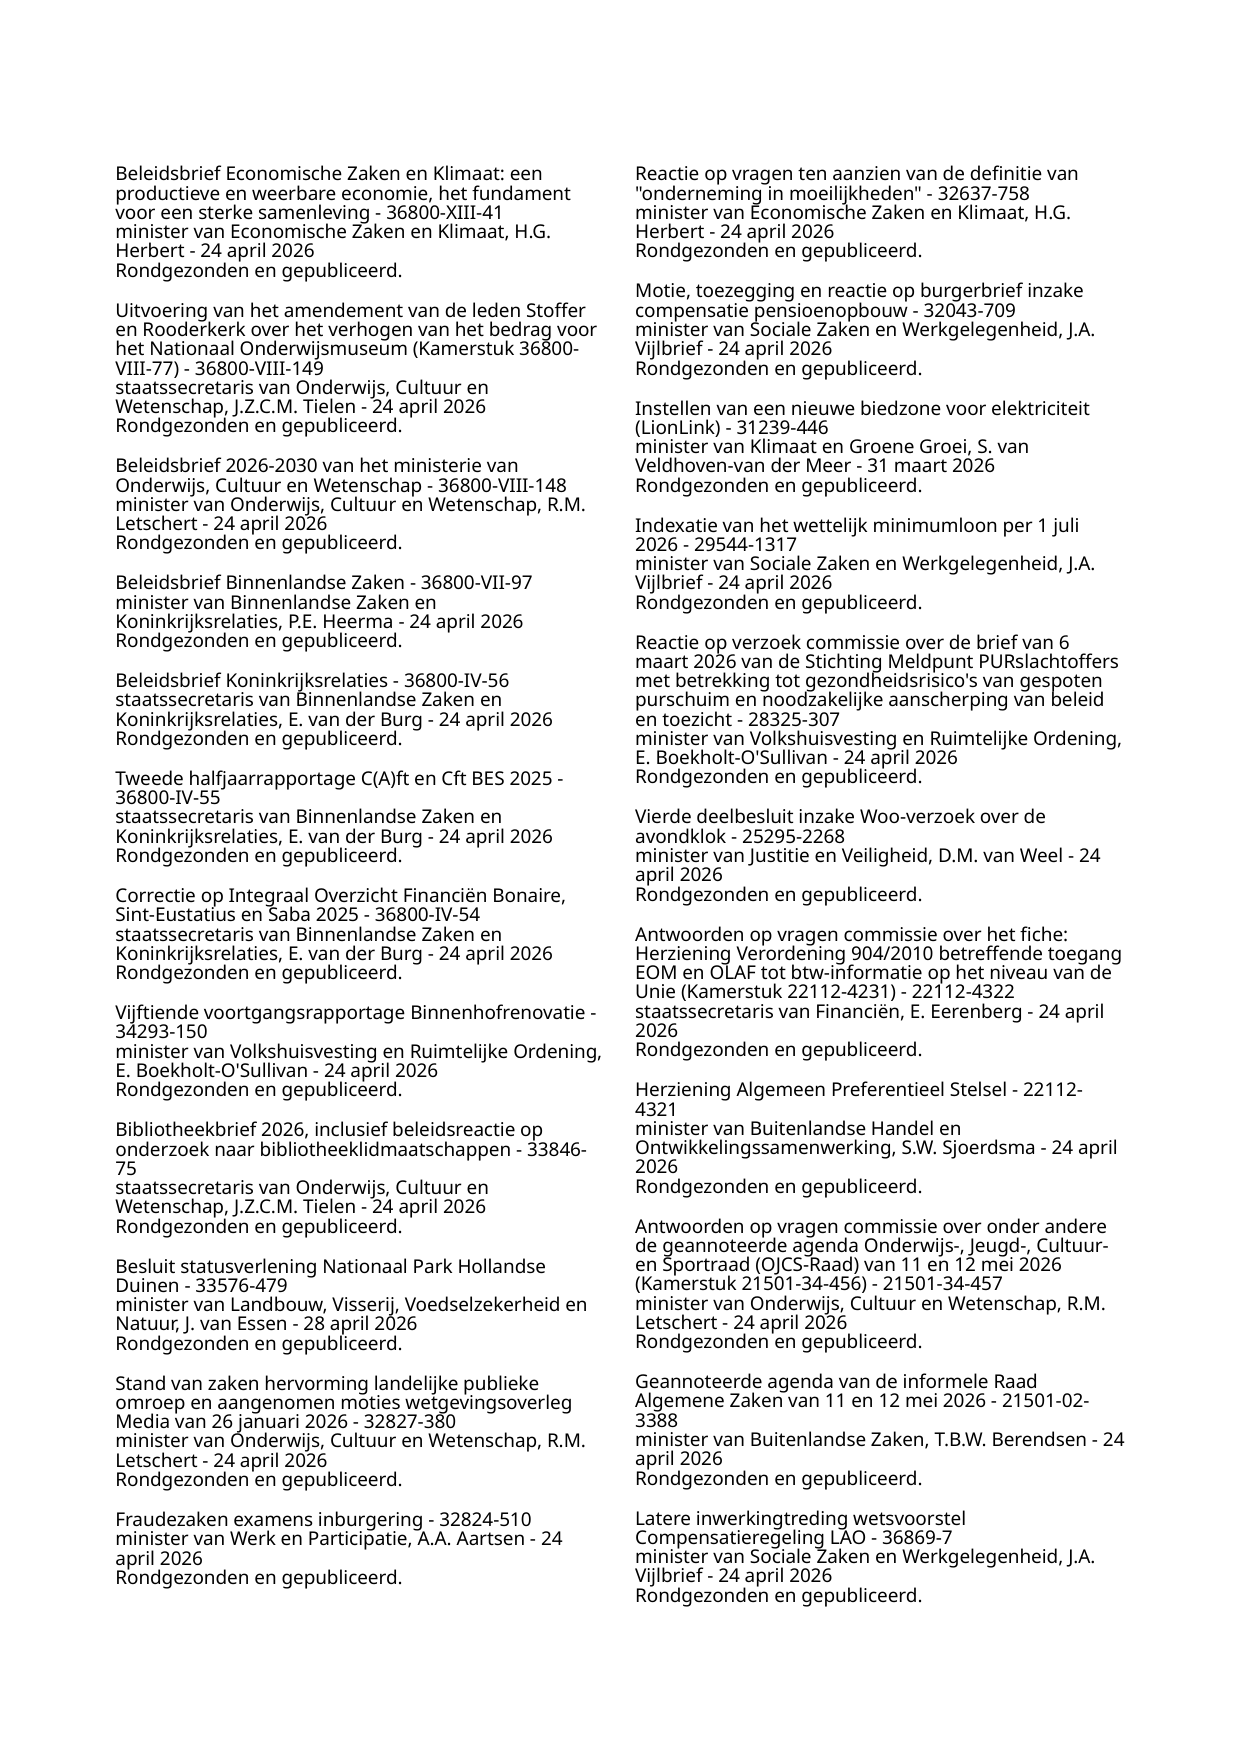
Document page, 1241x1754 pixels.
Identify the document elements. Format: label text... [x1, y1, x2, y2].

text Beleidsbrief Koninkrijksrelaties - 36800-IV-56 [115, 672, 605, 691]
text Rondgezonden en gepubliceerd. [115, 632, 605, 651]
text Rondgezonden en gepubliceerd. [115, 262, 605, 281]
text Fraudezaken examens inburgering - 32824-510 [115, 1511, 605, 1530]
text minister van Binnenlandse Zaken en Koninkrijksrelaties, P.E. Heerma - 24 april 2026 [115, 594, 605, 632]
text Rondgezonden en gepubliceerd. [635, 242, 1125, 262]
text Rondgezonden en gepubliceerd. [115, 730, 605, 749]
text Rondgezonden en gepubliceerd. [115, 1081, 605, 1101]
text Reactie op vragen ten aanzien van de definitie van "onderneming in moeilijkheden" - 32637-758 [635, 165, 1125, 204]
text minister van Buitenlandse Handel en Ontwikkelingssamenwerking, S.W. Sjoerdsma - 24 april 2026 [635, 1120, 1125, 1178]
text minister van Volkshuisvesting en Ruimtelijke Ordening, E. Boekholt-O'Sullivan - 24 april 2026 [115, 1043, 605, 1081]
text minister van Sociale Zaken en Werkgelegenheid, J.A. Vijlbrief - 24 april 2026 [635, 555, 1125, 594]
text Tweede halfjaarrapportage C(A)ft en Cft BES 2025 - 36800-IV-55 [115, 770, 605, 808]
text Rondgezonden en gepubliceerd. [635, 768, 1125, 788]
text minister van Klimaat en Groene Groei, S. van Veldhoven-van der Meer - 31 maart 2026 [635, 438, 1125, 477]
text minister van Volkshuisvesting en Ruimtelijke Ordening, E. Boekholt-O'Sullivan - 24 april 2026 [635, 730, 1125, 768]
text Rondgezonden en gepubliceerd. [635, 886, 1125, 905]
text staatssecretaris van Binnenlandse Zaken en Koninkrijksrelaties, E. van der Burg - 24 april 2026 [115, 926, 605, 964]
text minister van Economische Zaken en Klimaat, H.G. Herbert - 24 april 2026 [635, 204, 1125, 242]
text Beleidsbrief Binnenlandse Zaken - 36800-VII-97 [115, 574, 605, 594]
text Rondgezonden en gepubliceerd. [115, 534, 605, 554]
text staatssecretaris van Onderwijs, Cultuur en Wetenschap, J.Z.C.M. Tielen - 24 april 2026 [115, 379, 605, 417]
text Reactie op verzoek commissie over de brief van 6 maart 2026 van de Stichting Meldpunt PURslachtoffers met betrekking tot gezondheidsrisico's van gespoten purschuim en noodzakelijke aanscherping van beleid en toezicht - 28325-307 [635, 634, 1125, 730]
text Antwoorden op vragen commissie over het fiche: Herziening Verordening 904/2010 betreffende toegang EOM en OLAF tot btw-informatie op het niveau van de Unie (Kamerstuk 22112-4231) - 22112-4322 [635, 926, 1125, 1003]
text minister van Justitie en Veiligheid, D.M. van Weel - 24 april 2026 [635, 847, 1125, 886]
text Rondgezonden en gepubliceerd. [115, 1569, 605, 1588]
text Correctie op Integraal Overzicht Financiën Bonaire, Sint-Eustatius en Saba 2025 - 36800-IV-54 [115, 887, 605, 926]
text minister van Sociale Zaken en Werkgelegenheid, J.A. Vijlbrief - 24 april 2026 [635, 1548, 1125, 1587]
text Rondgezonden en gepubliceerd. [115, 1218, 605, 1237]
text Rondgezonden en gepubliceerd. [635, 1469, 1125, 1489]
text staatssecretaris van Binnenlandse Zaken en Koninkrijksrelaties, E. van der Burg - 24 april 2026 [115, 808, 605, 847]
text Rondgezonden en gepubliceerd. [115, 1335, 605, 1354]
text minister van Sociale Zaken en Werkgelegenheid, J.A. Vijlbrief - 24 april 2026 [635, 321, 1125, 359]
text Rondgezonden en gepubliceerd. [115, 417, 605, 437]
text Beleidsbrief 2026-2030 van het ministerie van Onderwijs, Cultuur en Wetenschap - 36800-VIII-148 [115, 457, 605, 496]
text Rondgezonden en gepubliceerd. [635, 1333, 1125, 1352]
text Herziening Algemeen Preferentieel Stelsel - 22112-4321 [635, 1081, 1125, 1120]
text Rondgezonden en gepubliceerd. [115, 1471, 605, 1490]
text Rondgezonden en gepubliceerd. [115, 847, 605, 866]
text Rondgezonden en gepubliceerd. [635, 1178, 1125, 1197]
text staatssecretaris van Onderwijs, Cultuur en Wetenschap, J.Z.C.M. Tielen - 24 april 2026 [115, 1179, 605, 1218]
text Stand van zaken hervorming landelijke publieke omroep en aangenomen moties wetgevingsoverleg Media van 26 januari 2026 - 32827-380 [115, 1375, 605, 1432]
text Antwoorden op vragen commissie over onder andere de geannoteerde agenda Onderwijs-, Jeugd-, Cultuur- en Sportraad (OJCS-Raad) van 11 en 12 mei 2026 (Kamerstuk 21501-34-456) - 21501-34-457 [635, 1218, 1125, 1295]
text Bibliotheekbrief 2026, inclusief beleidsreactie op onderzoek naar bibliotheeklidmaatschappen - 33846-75 [115, 1121, 605, 1179]
text Rondgezonden en gepubliceerd. [635, 1587, 1125, 1606]
text minister van Onderwijs, Cultuur en Wetenschap, R.M. Letschert - 24 april 2026 [115, 1432, 605, 1471]
text Uitvoering van het amendement van de leden Stoffer en Rooderkerk over het verhogen van het bedrag voor het Nationaal Onderwijsmuseum (Kamerstuk 36800-VIII-77) - 36800-VIII-149 [115, 302, 605, 379]
text Rondgezonden en gepubliceerd. [635, 1041, 1125, 1061]
text Rondgezonden en gepubliceerd. [115, 964, 605, 983]
text Indexatie van het wettelijk minimumloon per 1 juli 2026 - 29544-1317 [635, 517, 1125, 555]
text Vijftiende voortgangsrapportage Binnenhofrenovatie - 34293-150 [115, 1004, 605, 1043]
text Rondgezonden en gepubliceerd. [635, 477, 1125, 496]
text Vierde deelbesluit inzake Woo-verzoek over de avondklok - 25295-2268 [635, 808, 1125, 847]
text minister van Werk en Participatie, A.A. Aartsen - 24 april 2026 [115, 1530, 605, 1569]
text Latere inwerkingtreding wetsvoorstel Compensatieregeling LAO - 36869-7 [635, 1509, 1125, 1548]
text staatssecretaris van Financiën, E. Eerenberg - 24 april 2026 [635, 1003, 1125, 1041]
text staatssecretaris van Binnenlandse Zaken en Koninkrijksrelaties, E. van der Burg - 24 april 2026 [115, 691, 605, 730]
text Instellen van een nieuwe biedzone voor elektriciteit (LionLink) - 31239-446 [635, 399, 1125, 438]
text minister van Onderwijs, Cultuur en Wetenschap, R.M. Letschert - 24 april 2026 [635, 1295, 1125, 1333]
text Beleidsbrief Economische Zaken en Klimaat: een productieve en weerbare economie, het fundament voor een sterke samenleving - 36800-XIII-41 [115, 165, 605, 223]
text Geannoteerde agenda van de informele Raad Algemene Zaken van 11 en 12 mei 2026 - 21501-02-3388 [635, 1373, 1125, 1431]
text Besluit statusverlening Nationaal Park Hollandse Duinen - 33576-479 [115, 1258, 605, 1296]
text Motie, toezegging en reactie op burgerbrief inzake compensatie pensioenopbouw - 32043-709 [635, 282, 1125, 321]
text minister van Landbouw, Visserij, Voedselzekerheid en Natuur, J. van Essen - 28 april 2026 [115, 1296, 605, 1335]
text minister van Buitenlandse Zaken, T.B.W. Berendsen - 24 april 2026 [635, 1431, 1125, 1469]
text Rondgezonden en gepubliceerd. [635, 594, 1125, 613]
text Rondgezonden en gepubliceerd. [635, 359, 1125, 379]
text minister van Onderwijs, Cultuur en Wetenschap, R.M. Letschert - 24 april 2026 [115, 496, 605, 534]
text minister van Economische Zaken en Klimaat, H.G. Herbert - 24 april 2026 [115, 223, 605, 262]
